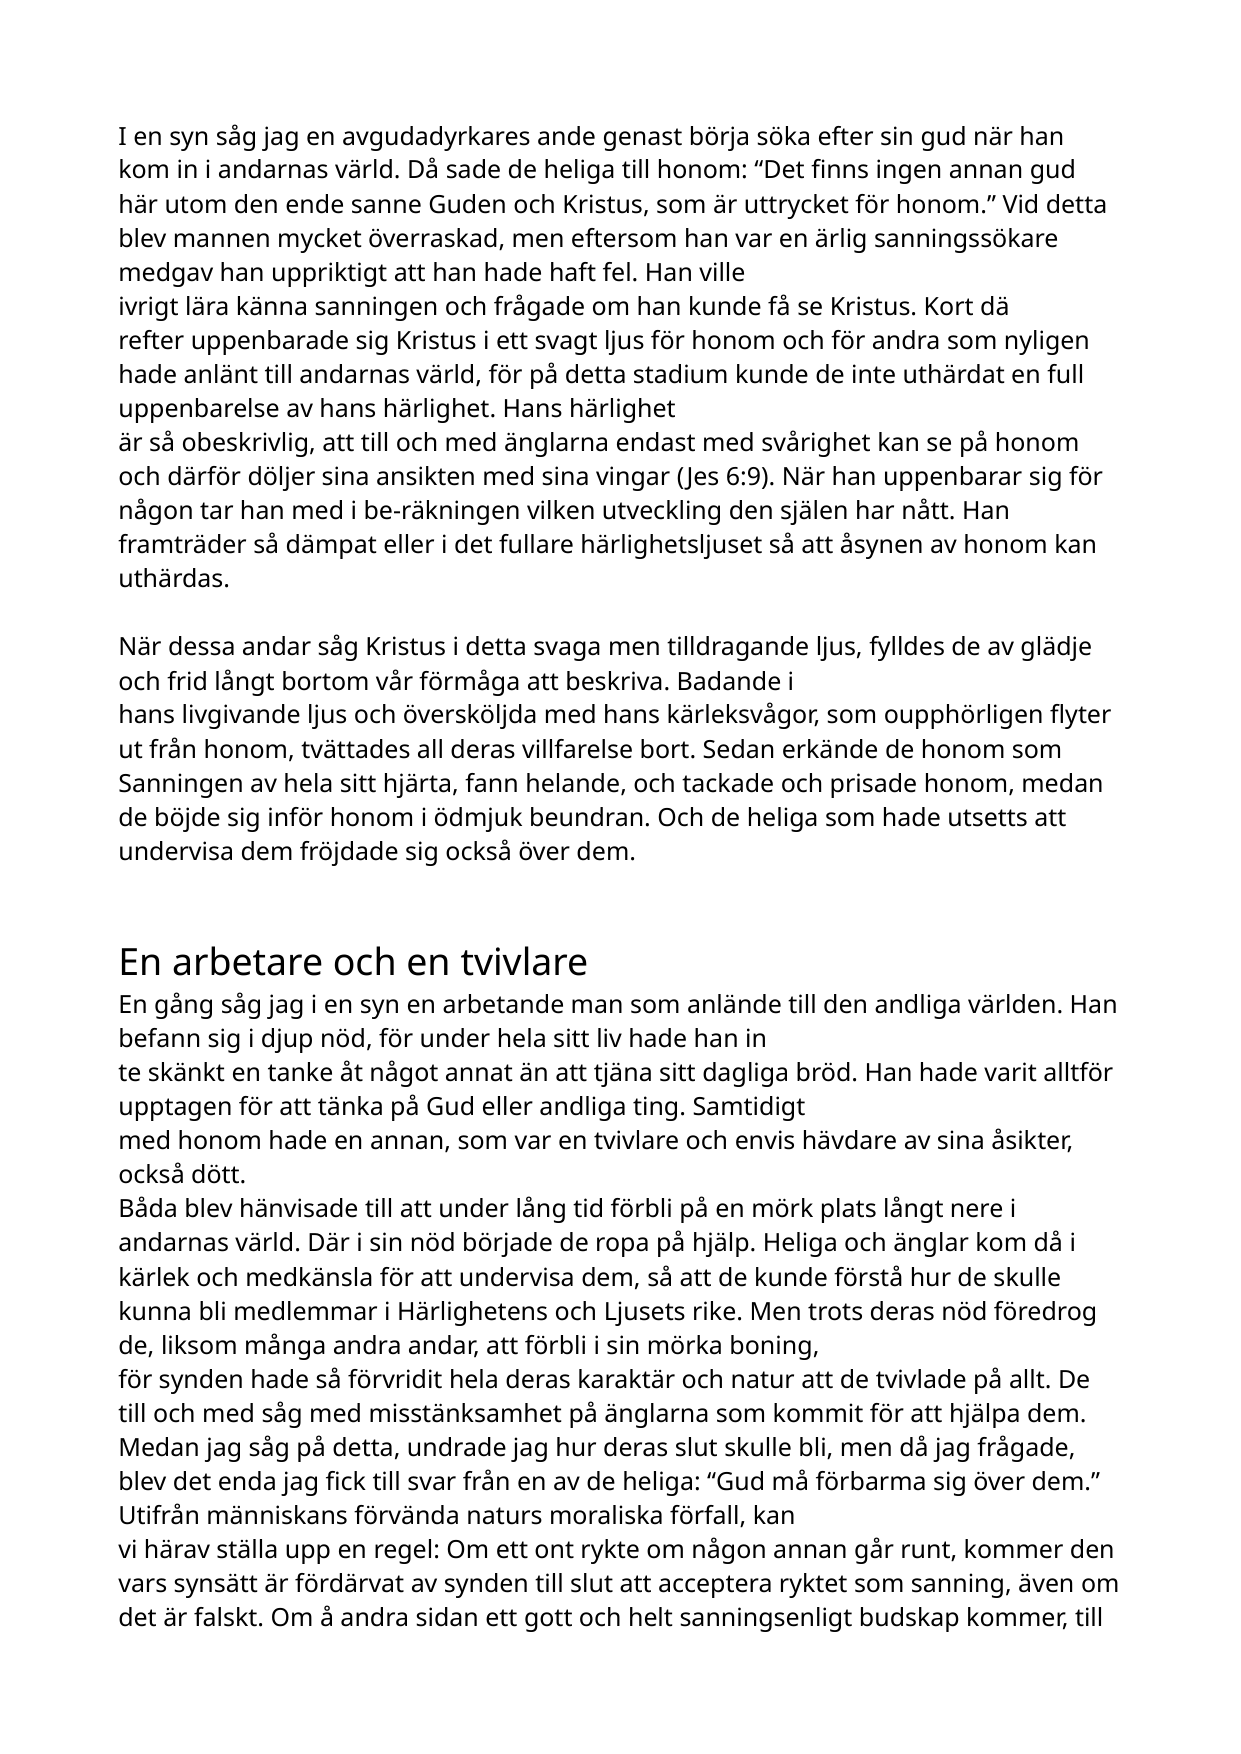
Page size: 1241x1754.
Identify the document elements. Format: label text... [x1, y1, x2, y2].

text är så obeskrivlig, att till och med änglarna endast med svårighet kan se på honom och därför döljer sina ansikten med sina vingar (Jes 6:9). När han uppenbarar sig för någon tar han med i be-räkningen vilken utveckling den själen har nått. Han framträder så dämpat eller i det fullare härlighetsljuset så att åsynen av honom kan uthärdas. [118, 425, 1122, 595]
text Utifrån människans förvända naturs moraliska förfall, kan [118, 1498, 1122, 1532]
text te skänkt en tanke åt något annat än att tjäna sitt dagliga bröd. Han hade varit alltför upptagen för att tänka på Gud eller andliga ting. Samtidigt [118, 1055, 1122, 1123]
text hans livgivande ljus och översköljda med hans kärleksvågor, som oupphörligen flyter ut från honom, tvättades all deras villfarelse bort. Sedan erkände de honom som Sanningen av hela sitt hjärta, fann helande, och tackade och prisade honom, medan de böjde sig inför honom i ödmjuk beundran. Och de heliga som hade utsetts att undervisa dem fröjdade sig också över dem. [118, 697, 1122, 867]
text ivrigt lära känna sanningen och frågade om han kunde få se Kristus. Kort dä [118, 288, 1122, 322]
text I en syn såg jag en avgudadyrkares ande genast börja söka efter sin gud när han kom in i andarnas värld. Då sade de heliga till honom: “Det finns ingen annan gud här utom den ende sanne Guden och Kristus, som är uttrycket för honom.” Vid detta blev mannen mycket överraskad, men eftersom han var en ärlig sanningssökare medgav han uppriktigt att han hade haft fel. Han ville [118, 118, 1122, 288]
text för synden hade så förvridit hela deras karaktär och natur att de tvivlade på allt. De till och med såg med misstänksamhet på änglarna som kommit för att hjälpa dem. Medan jag såg på detta, undrade jag hur deras slut skulle bli, men då jag frågade, blev det enda jag fick till svar från en av de heliga: “Gud må förbarma sig över dem.” [118, 1361, 1122, 1498]
text En gång såg jag i en syn en arbetande man som anlände till den andliga världen. Han befann sig i djup nöd, för under hela sitt liv hade han in [118, 987, 1122, 1055]
text med honom hade en annan, som var en tvivlare och envis hävdare av sina åsikter, också dött. [118, 1123, 1122, 1191]
text refter uppenbarade sig Kristus i ett svagt ljus för honom och för andra som nyligen hade anlänt till andarnas värld, för på detta stadium kunde de inte uthärdat en full uppenbarelse av hans härlighet. Hans härlighet [118, 322, 1122, 425]
text En arbetare och en tvivlare [118, 936, 1122, 987]
text Båda blev hänvisade till att under lång tid förbli på en mörk plats långt nere i andarnas värld. Där i sin nöd började de ropa på hjälp. Heliga och änglar kom då i kärlek och medkänsla för att undervisa dem, så att de kunde förstå hur de skulle kunna bli medlemmar i Härlighetens och Ljusets rike. Men trots deras nöd föredrog de, liksom många andra andar, att förbli i sin mörka boning, [118, 1191, 1122, 1361]
text När dessa andar såg Kristus i detta svaga men tilldragande ljus, fylldes de av glädje och frid långt bortom vår förmåga att beskriva. Badande i [118, 629, 1122, 697]
text vi härav ställa upp en regel: Om ett ont rykte om någon annan går runt, kommer den vars synsätt är fördärvat av synden till slut att acceptera ryktet som sanning, även om det är falskt. Om å andra sidan ett gott och helt sanningsenligt budskap kommer, till [118, 1532, 1122, 1634]
